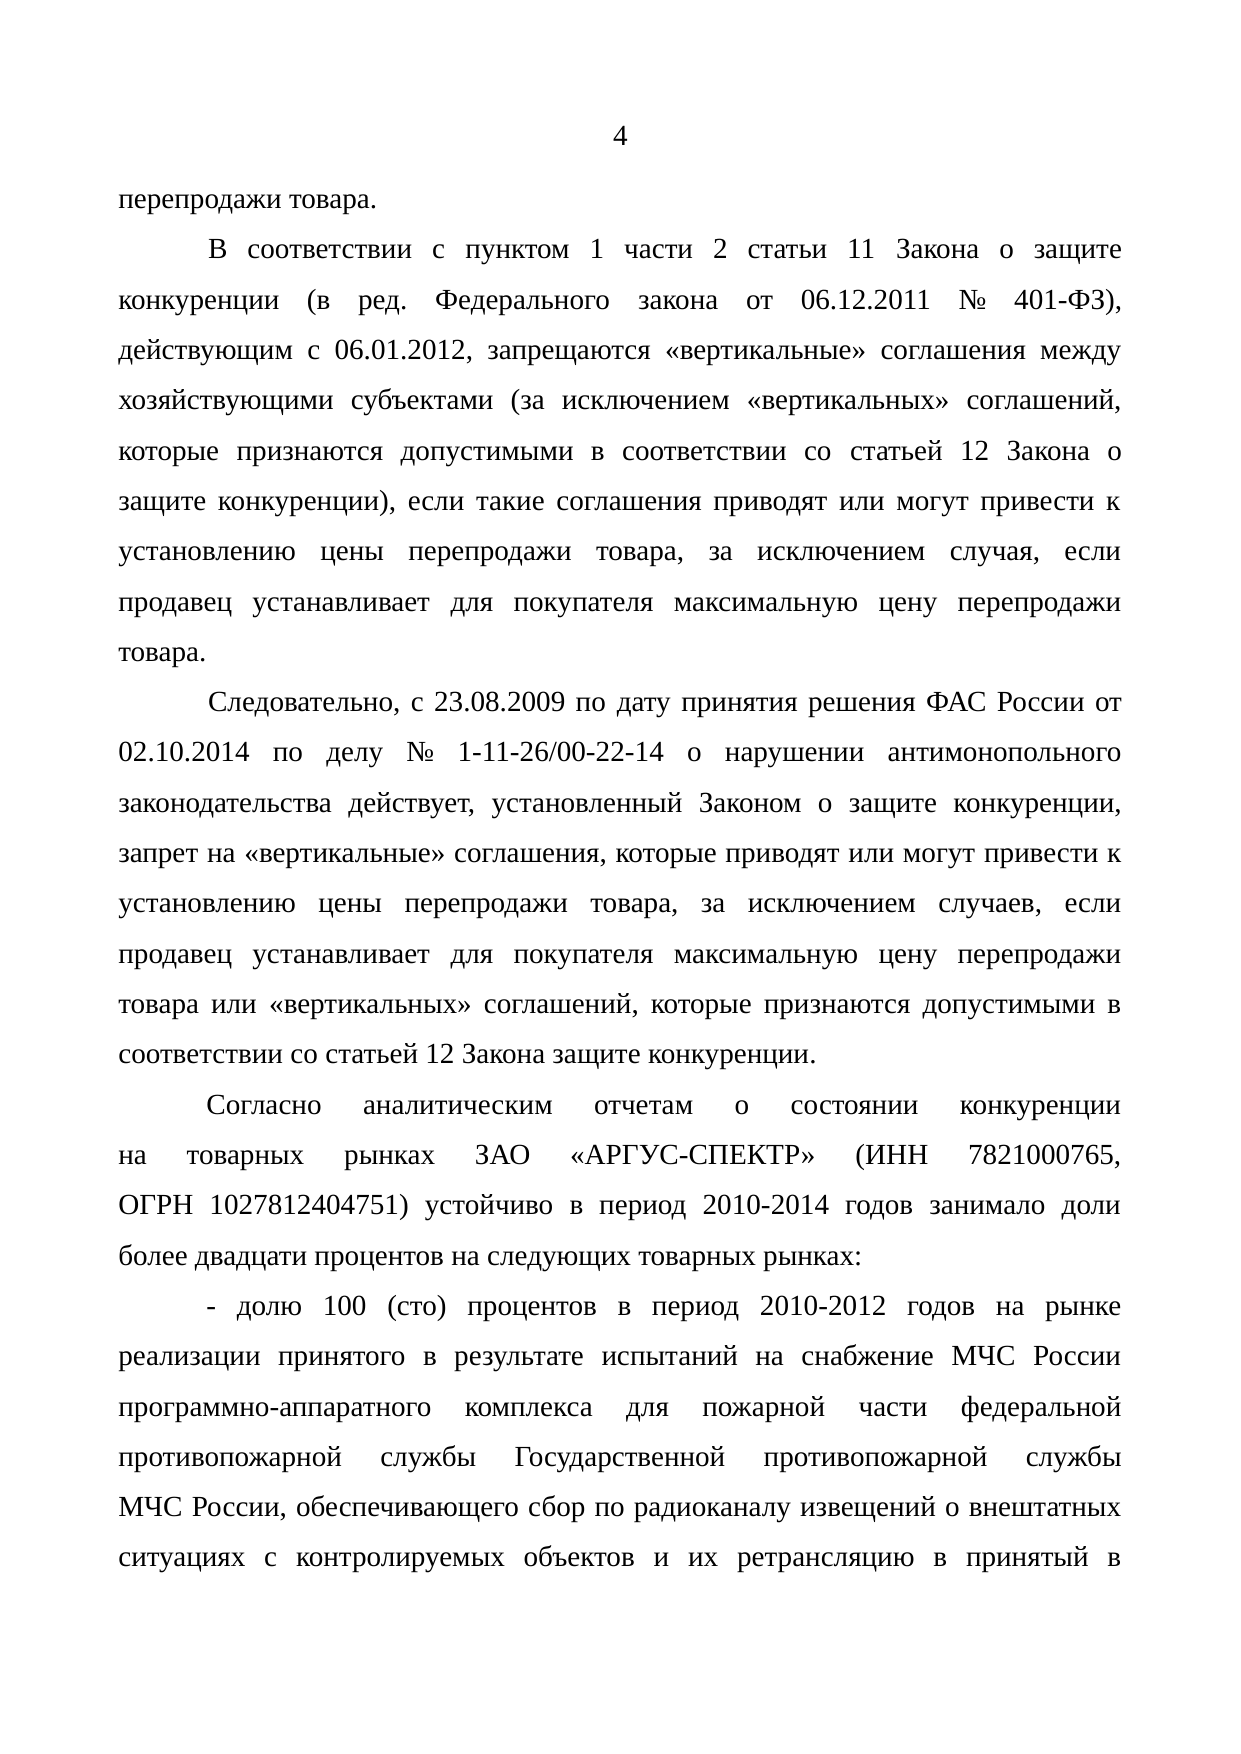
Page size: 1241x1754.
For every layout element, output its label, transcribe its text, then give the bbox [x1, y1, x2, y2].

text - долю 100 (сто) процентов в период 2010-2012 годов на рынке реализации принятого в результате испытаний на снабжение МЧС России программно-аппаратного комплекса для пожарной части федеральной противопожарной службы Государственной противопожарной службы МЧС России, обеспечивающего сбор по радиоканалу извещений о внештатных ситуациях с контролируемых объектов и их ретрансляцию в принятый в [118, 1288, 1122, 1573]
text перепродажи товара. [118, 181, 1122, 215]
text Следовательно, с 23.08.2009 по дату принятия решения ФАС России от 02.10.2014 по делу № 1-11-26/00-22-14 о нарушении антимонопольного законодательства действует, установленный Законом о защите конкуренции, запрет на «вертикальные» соглашения, которые приводят или могут привести к установлению цены перепродажи товара, за исключением случаев, если продавец устанавливает для покупателя максимальную цену перепродажи товара или «вертикальных» соглашений, которые признаются допустимыми в соответствии со статьей 12 Закона защите конкуренции. [118, 684, 1122, 1070]
text В соответствии с пунктом 1 части 2 статьи 11 Закона о защите конкуренции (в ред. Федерального закона от 06.12.2011 № 401-ФЗ), действующим с 06.01.2012, запрещаются «вертикальные» соглашения между хозяйствующими субъектами (за исключением «вертикальных» соглашений, которые признаются допустимыми в соответствии со статьей 12 Закона о защите конкуренции), если такие соглашения приводят или могут привести к установлению цены перепродажи товара, за исключением случая, если продавец устанавливает для покупателя максимальную цену перепродажи товара. [118, 231, 1122, 667]
text Согласно аналитическим отчетам о состоянии конкуренции на товарных рынках ЗАО «АРГУС-СПЕКТР» (ИНН 7821000765, ОГРН 1027812404751) устойчиво в период 2010-2014 годов занимало доли более двадцати процентов на следующих товарных рынках: [118, 1087, 1122, 1271]
